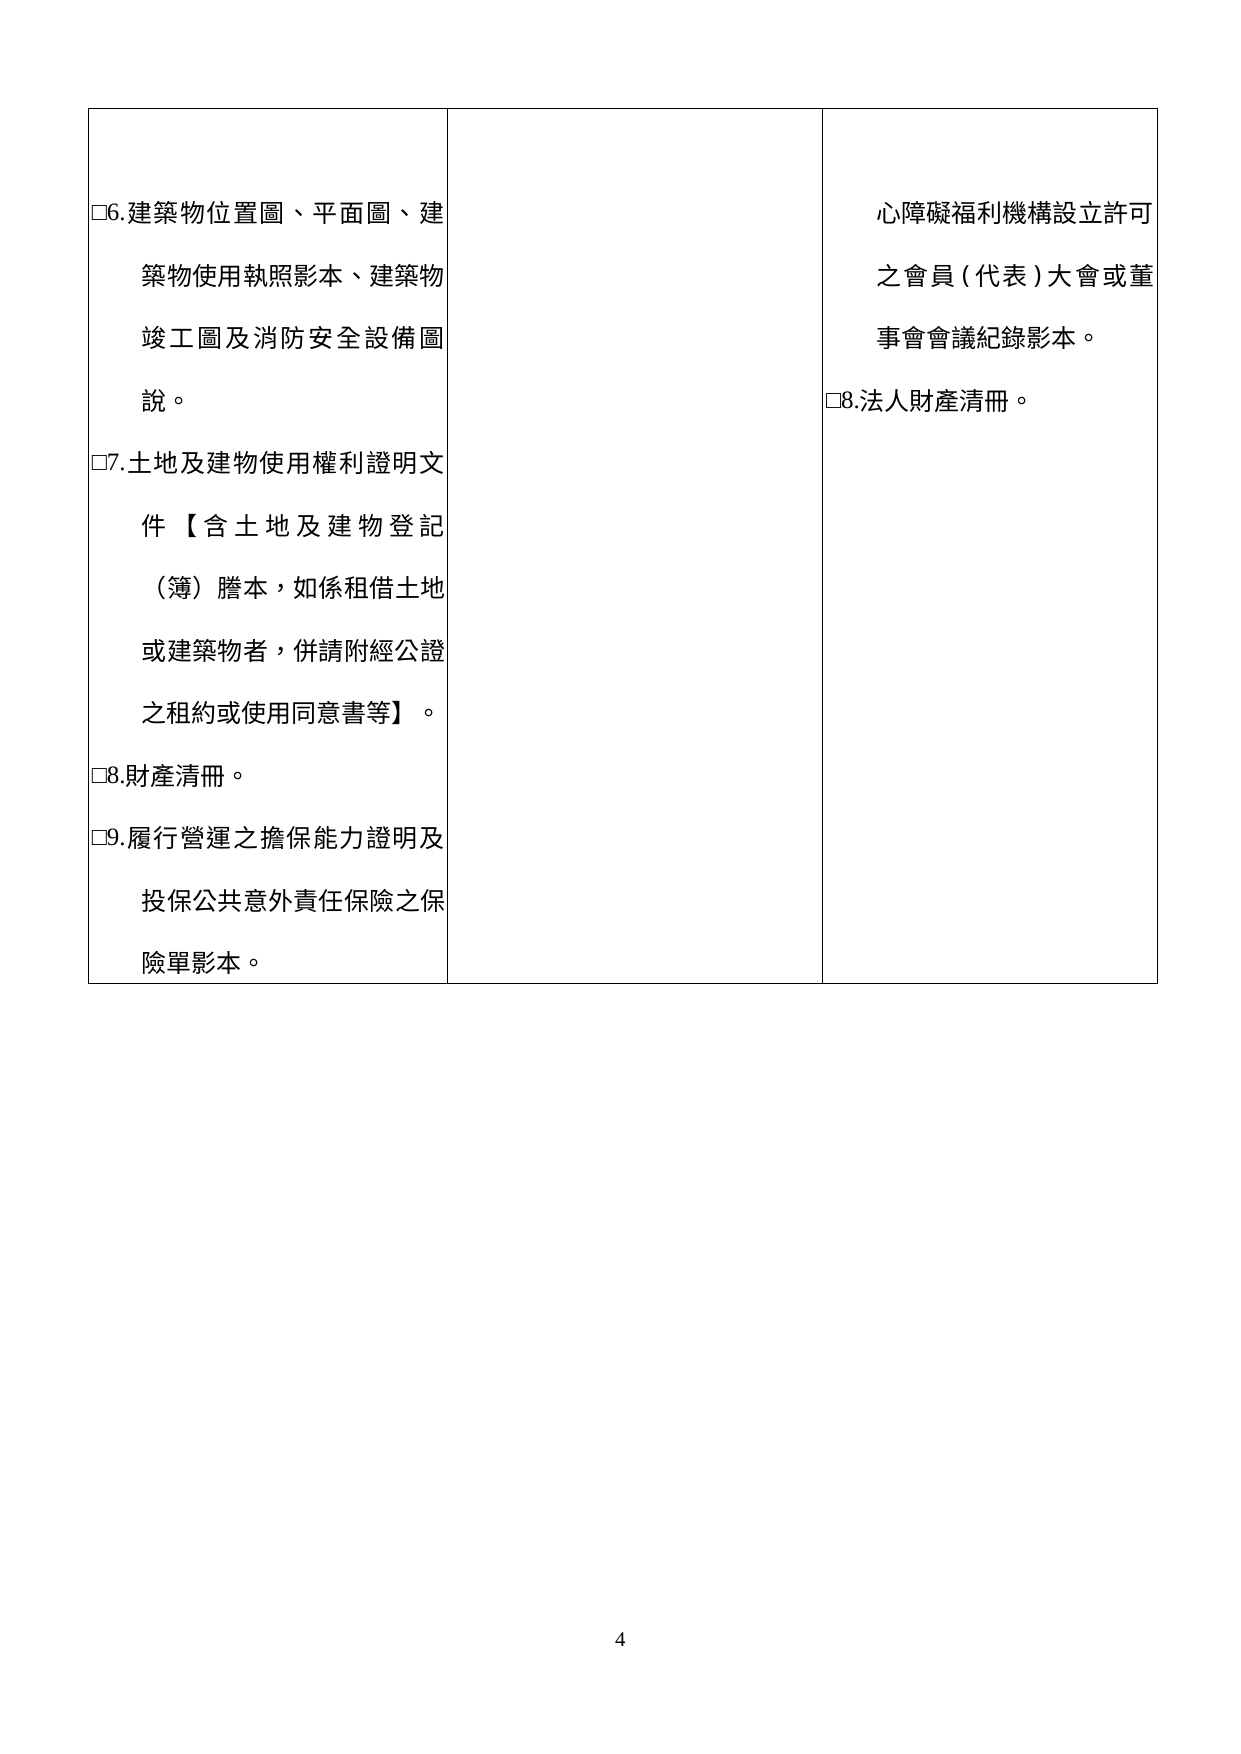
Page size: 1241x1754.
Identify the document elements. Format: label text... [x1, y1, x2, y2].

table_header □6.建築物位置圖、平面圖、建築物使用執照影本、建築物竣工圖及消防安全設備圖說。 □7.土地及建物使用權利證明文件【含土地及建物登記（簿）謄本，如係租借土地或建築物者，併請附經公證之租約或使用同意書等】。 □8.財產清冊。 □9.履行營運之擔保能力證明及投保公共意外責任保險之保險單影本。 [89, 109, 447, 983]
table_header 心障礙福利機構設立許可之會員(代表)大會或董事會會議紀錄影本。 □8.法人財產清冊。 [823, 109, 1157, 983]
table_header [448, 109, 822, 983]
